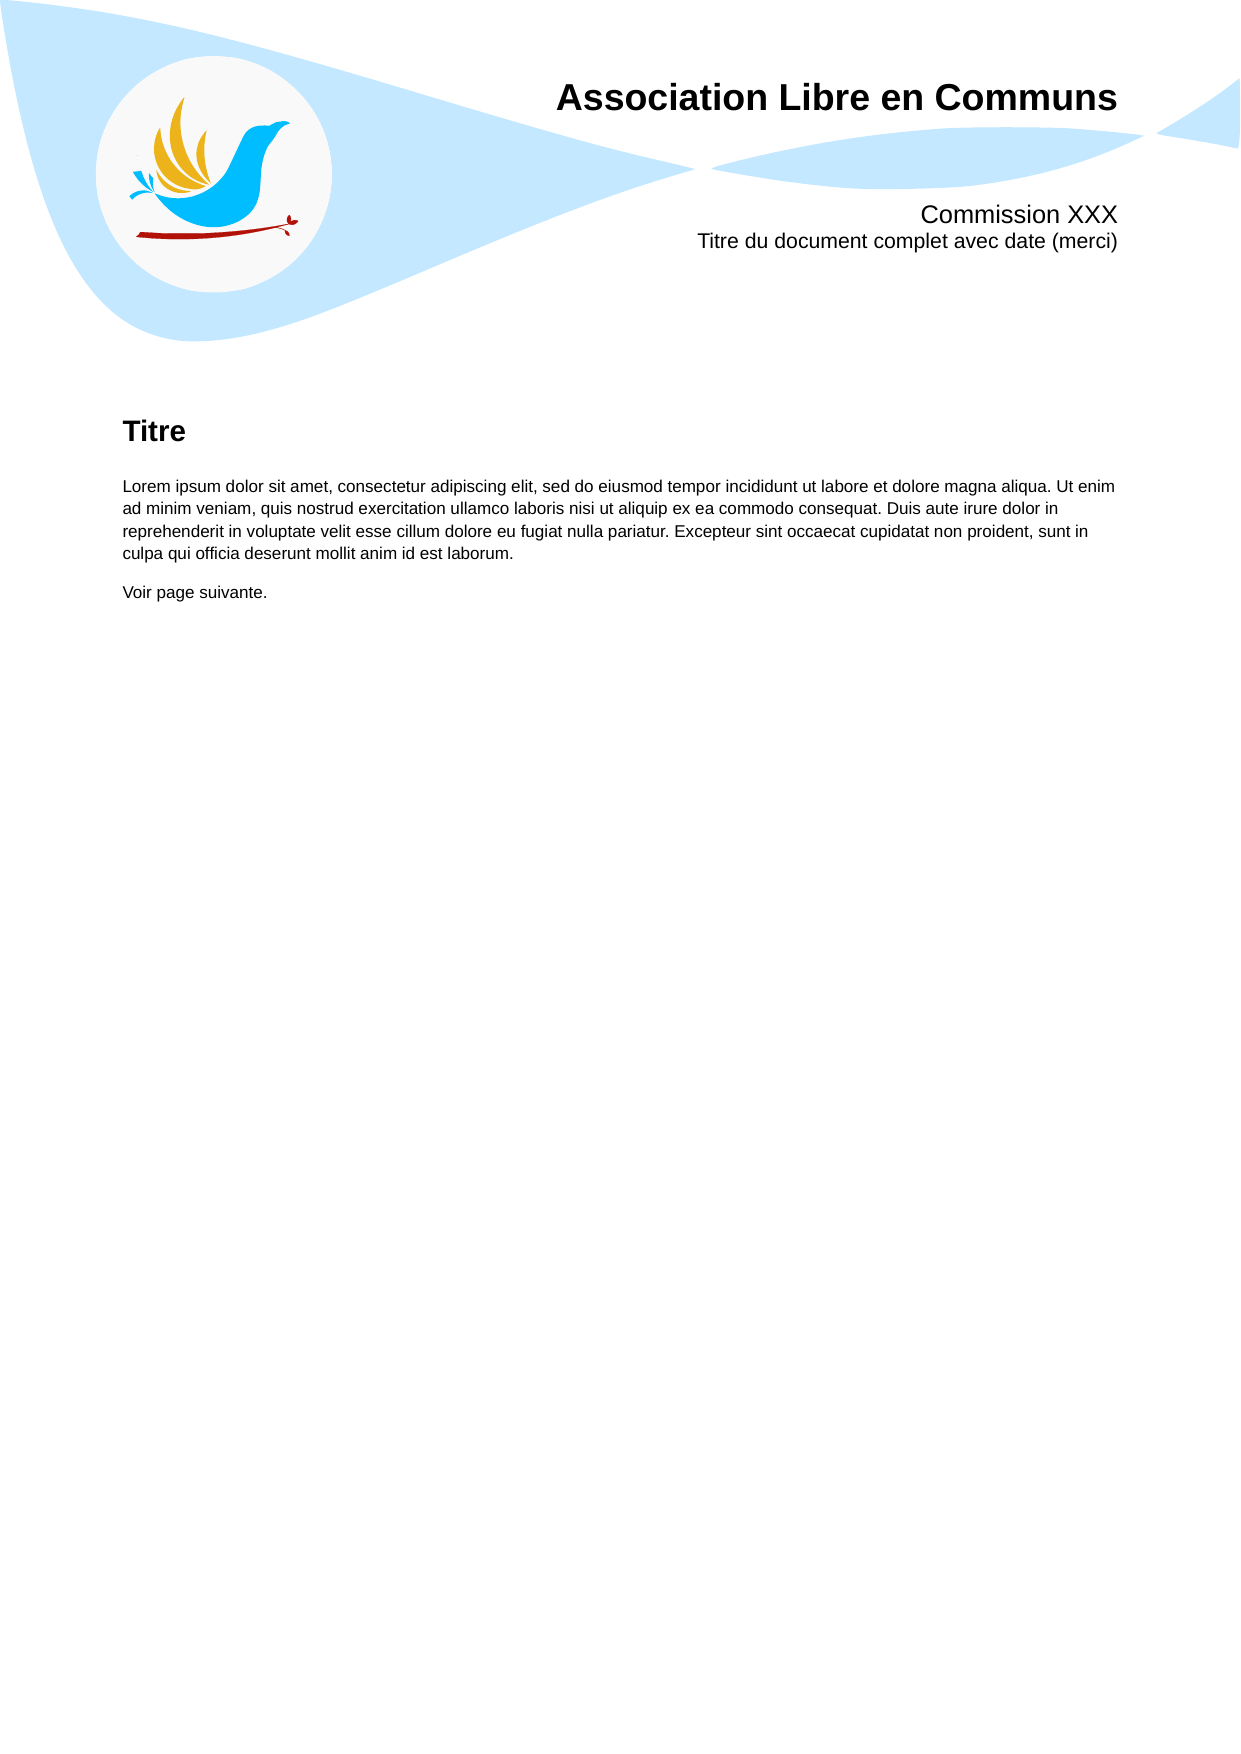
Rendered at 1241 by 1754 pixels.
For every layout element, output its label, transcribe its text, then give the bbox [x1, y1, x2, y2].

subtitle Voir page suivante. [122, 582, 1118, 602]
subtitle Titre [122, 413, 1118, 447]
subtitle Lorem ipsum dolor sit amet, consectetur adipiscing elit, sed do eiusmod tempor incididunt ut labore et dolore magna aliqua. Ut enim ad minim veniam, quis nostrud exercitation ullamco laboris nisi ut aliquip ex ea commodo consequat. Duis aute irure dolor in reprehenderit in voluptate velit esse cillum dolore eu fugiat nulla pariatur. Excepteur sint occaecat cupidatat non proident, sunt in culpa qui officia deserunt mollit anim id est laborum. [122, 476, 1118, 563]
